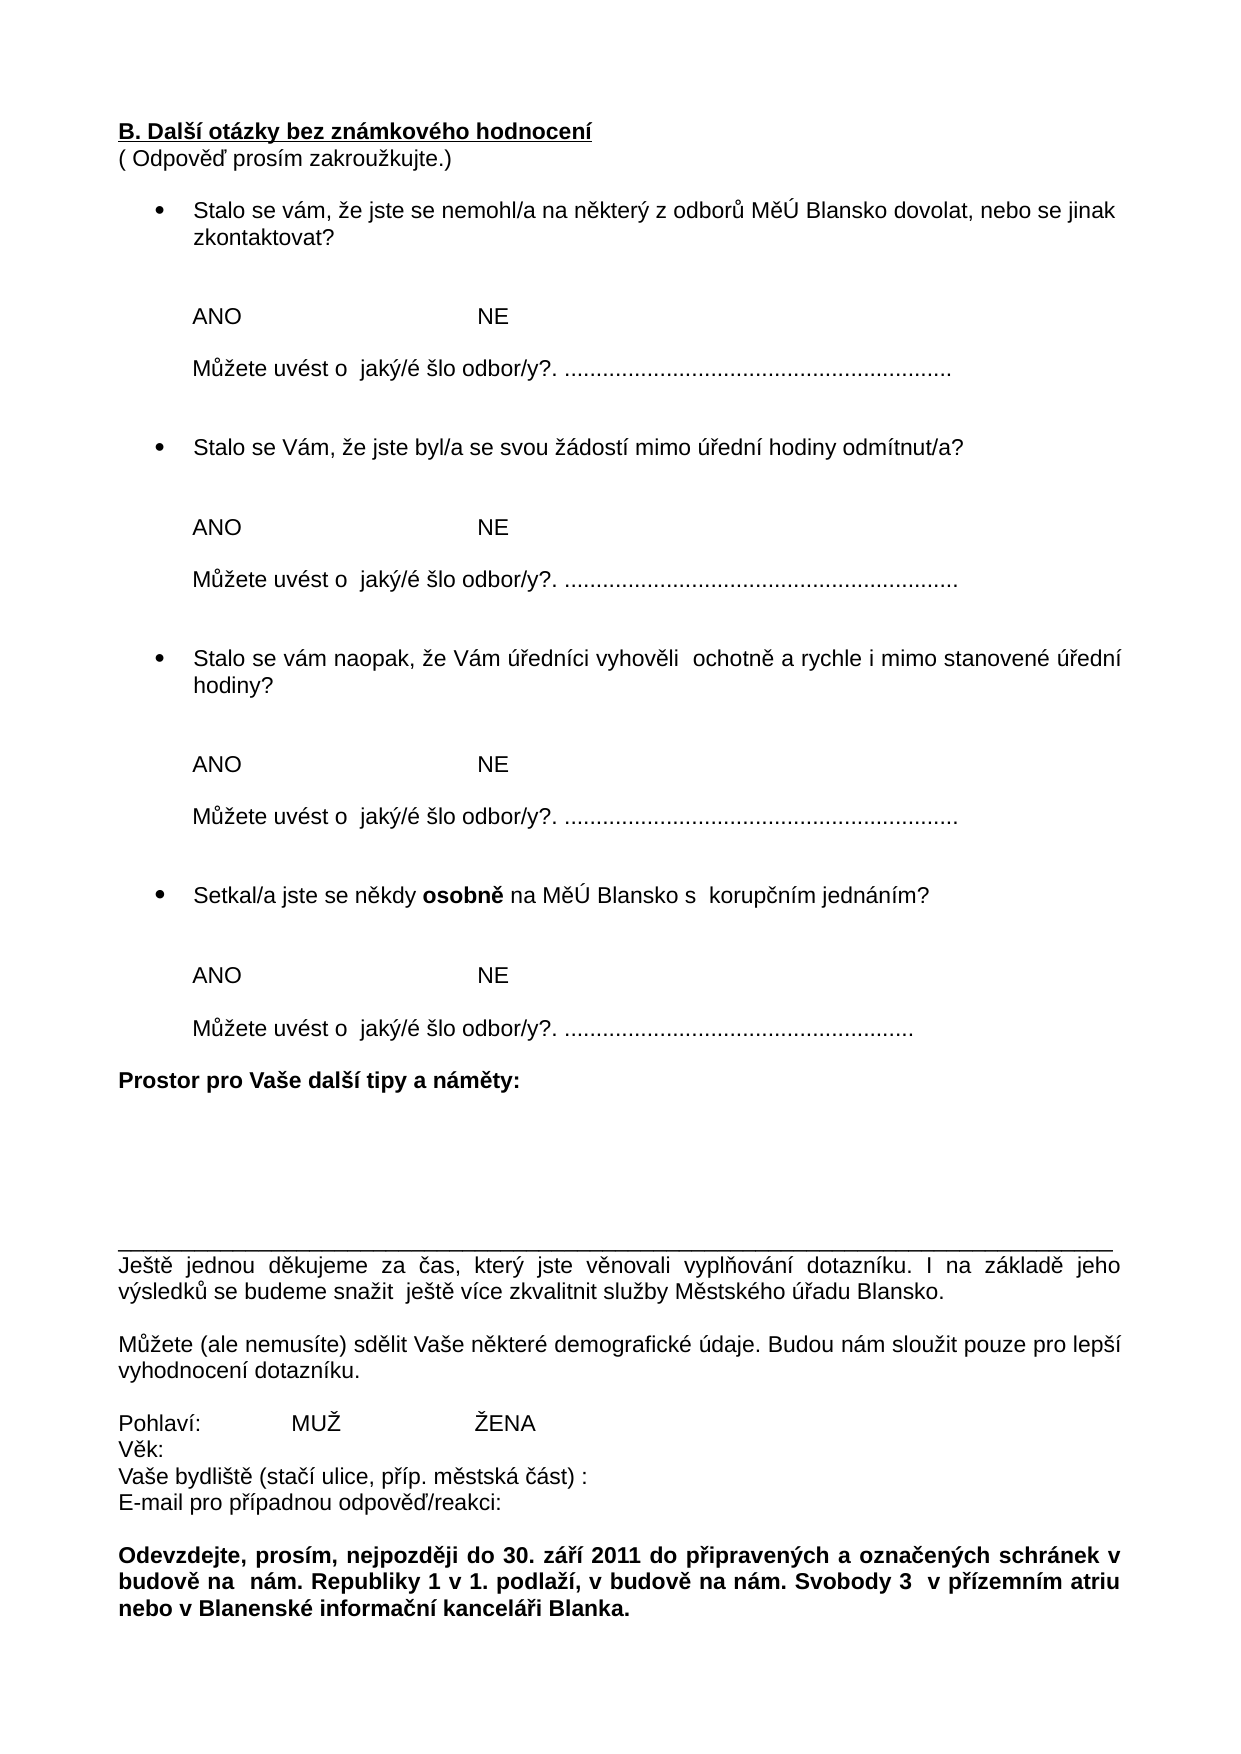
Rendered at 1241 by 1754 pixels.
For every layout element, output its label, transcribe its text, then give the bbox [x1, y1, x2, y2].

text ______________________________________________________________________________ [118, 1226, 1122, 1252]
text Vaše bydliště (stačí ulice, příp. městská část) : [118, 1463, 1122, 1489]
list Stalo se vám, že jste se nemohl/a na některý z odborů MěÚ Blansko dovolat, nebo se jinak zkontaktovat? [156, 197, 1122, 250]
text Můžete (ale nemusíte) sdělit Vaše některé demografické údaje. Budou nám sloužit pouze pro lepší vyhodnocení dotazníku. [118, 1331, 1122, 1384]
text ANO NE [118, 513, 1122, 540]
text Odevzdejte, prosím, nejpozději do 30. září 2011 do připravených a označených schránek v budově na nám. Republiky 1 v 1. podlaží, v budově na nám. Svobody 3 v přízemním atriu nebo v Blanenské informační kanceláři Blanka. [118, 1542, 1122, 1621]
text B. Další otázky bez známkového hodnocení [118, 118, 1122, 144]
text Věk: [118, 1436, 1122, 1463]
text ANO NE [118, 751, 1122, 777]
list Setkal/a jste se někdy osobně na MěÚ Blansko s korupčním jednáním? [156, 882, 1122, 909]
text E-mail pro případnou odpověď/reakci: [118, 1489, 1122, 1515]
text ANO NE [118, 303, 1122, 329]
text Ještě jednou děkujeme za čas, který jste věnovali vyplňování dotazníku. I na základě jeho výsledků se budeme snažit ještě více zkvalitnit služby Městského úřadu Blansko. [118, 1252, 1122, 1304]
text Můžete uvést o jaký/é šlo odbor/y?. ............................................................. [118, 355, 1122, 382]
list Stalo se vám naopak, že Vám úředníci vyhověli ochotně a rychle i mimo stanovené úřední hodiny? [156, 645, 1122, 698]
text ANO NE [118, 962, 1122, 988]
text Můžete uvést o jaký/é šlo odbor/y?. ....................................................... [118, 1015, 1122, 1041]
text Můžete uvést o jaký/é šlo odbor/y?. .............................................................. [118, 566, 1122, 592]
text Prostor pro Vaše další tipy a náměty: [118, 1067, 1122, 1094]
text Můžete uvést o jaký/é šlo odbor/y?. .............................................................. [118, 803, 1122, 830]
text Pohlaví: MUŽ ŽENA [118, 1410, 1122, 1436]
list Stalo se Vám, že jste byl/a se svou žádostí mimo úřední hodiny odmítnut/a? [156, 434, 1122, 461]
text ( Odpověď prosím zakroužkujte.) [118, 144, 1122, 171]
